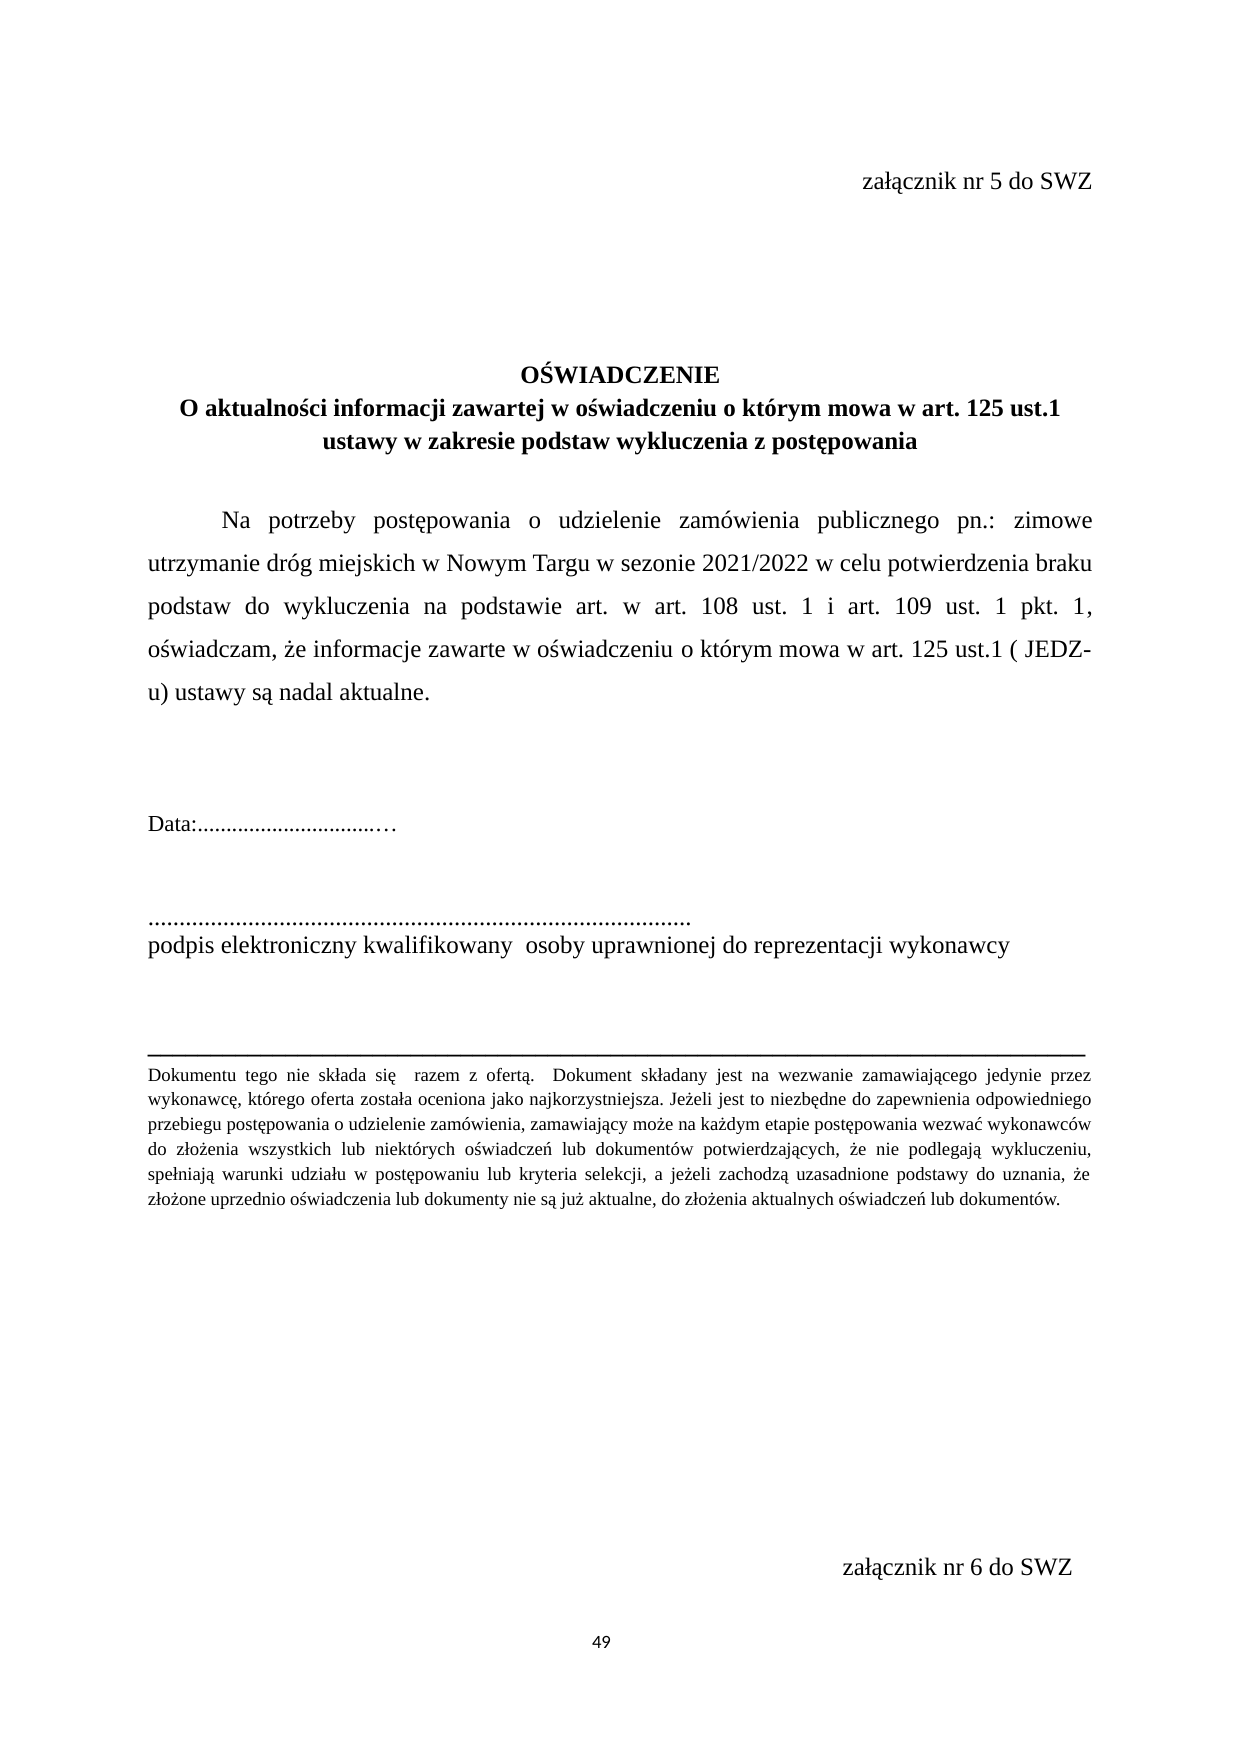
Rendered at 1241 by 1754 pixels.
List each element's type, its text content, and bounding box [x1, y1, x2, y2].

text podpis elektroniczny kwalifikowany osoby uprawnionej do reprezentacji wykonawcy [148, 931, 1093, 959]
text załącznik nr 5 do SWZ [148, 166, 1093, 194]
text załącznik nr 6 do SWZ [148, 1552, 1093, 1581]
subtitle OŚWIADCZENIE [148, 360, 1093, 389]
text ___________________________________________________________________________ [148, 1031, 1093, 1059]
text Dokumentu tego nie składa się razem z ofertą. Dokument składany jest na wezwanie zamawiającego jedynie przez wykonawcę, którego oferta została oceniona jako najkorzystniejsza. Jeżeli jest to niezbędne do zapewnienia odpowiedniego przebiegu postępowania o udzielenie zamówienia, zamawiający może na każdym etapie postępowania wezwać wykonawców do złożenia wszystkich lub niektórych oświadczeń lub dokumentów potwierdzających, że nie podlegają wykluczeniu, spełniają warunki udziału w postępowaniu lub kryteria selekcji, a jeżeli zachodzą uzasadnione podstawy do uznania, że złożone uprzednio oświadczenia lub dokumenty nie są już aktualne, do złożenia aktualnych oświadczeń lub dokumentów. [148, 1063, 1093, 1209]
subtitle Data:...............................… [148, 810, 1093, 837]
subtitle Na potrzeby postępowania o udzielenie zamówienia publicznego pn.: zimowe utrzymanie dróg miejskich w Nowym Targu w sezonie 2021/2022 w celu potwierdzenia braku podstaw do wykluczenia na podstawie art. w art. 108 ust. 1 i art. 109 ust. 1 pkt. 1, oświadczam, że informacje zawarte w oświadczeniu o którym mowa w art. 125 ust.1 ( JEDZ-u) ustawy są nadal aktualne. [148, 505, 1093, 706]
subtitle O aktualności informacji zawartej w oświadczeniu o którym mowa w art. 125 ust.1 ustawy w zakresie podstaw wykluczenia z postępowania [148, 393, 1093, 455]
text ....................................................................................... [148, 902, 1093, 931]
